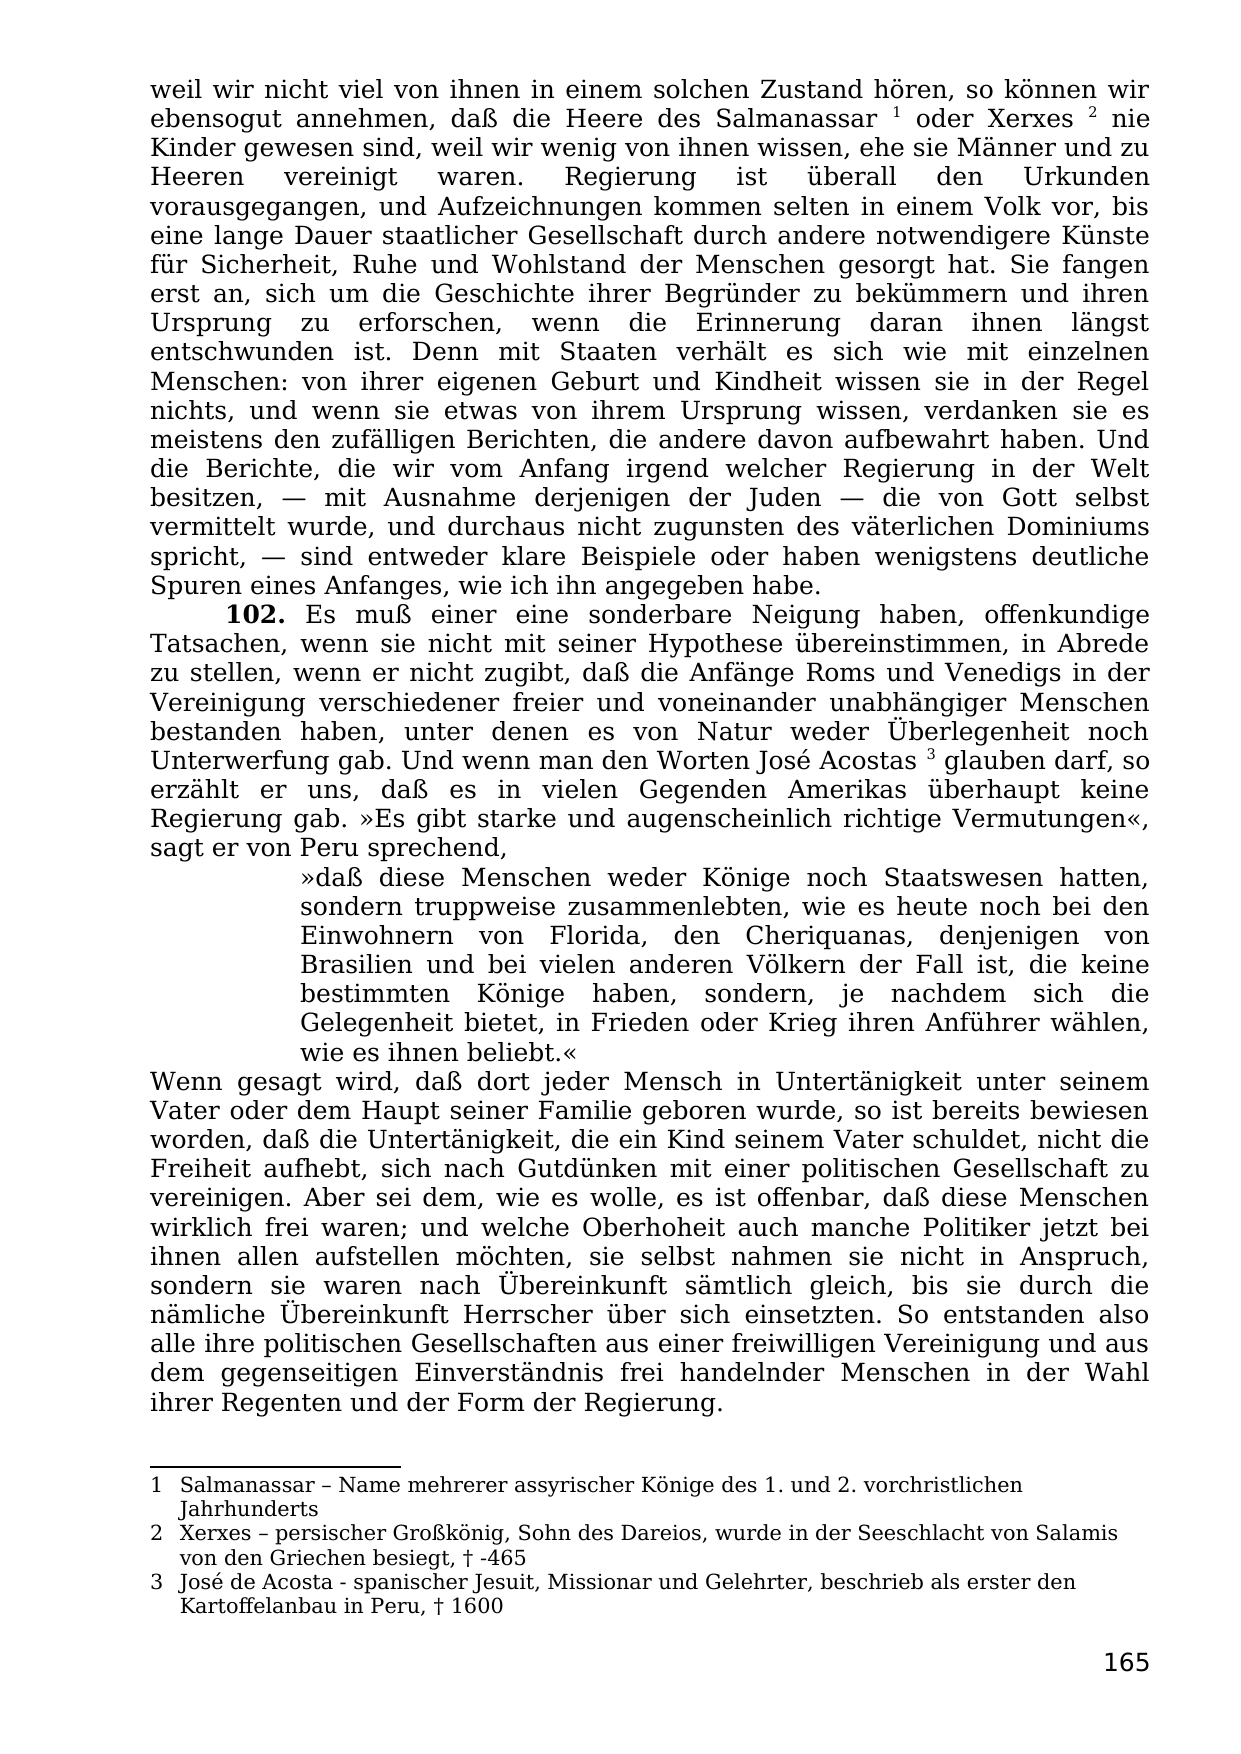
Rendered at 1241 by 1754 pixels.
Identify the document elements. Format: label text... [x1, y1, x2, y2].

text Xerxes – persischer Großkönig, Sohn des Dareios, wurde in der Seeschlacht von Salamis von den Griechen besiegt, † -465 [150, 1521, 1151, 1570]
text »daß diese Menschen weder Könige noch Staatswesen hatten, sondern truppweise zusammenlebten, wie es heute noch bei den Einwohnern von Florida, den Cheriquanas, denjenigen von Brasilien und bei vielen anderen Völkern der Fall ist, die keine bestimmten Könige haben, sondern, je nachdem sich die Gelegenheit bietet, in Frieden oder Krieg ihren Anführer wählen, wie es ihnen beliebt.« [300, 863, 1151, 1067]
text weil wir nicht viel von ihnen in einem solchen Zustand hören, so können wir ebensogut annehmen, daß die Heere des Salmanassar oder Xerxes nie Kinder gewesen sind, weil wir wenig von ihnen wissen, ehe sie Männer und zu Heeren vereinigt waren. Regierung ist überall den Urkunden vorausgegangen, und Aufzeichnungen kommen selten in einem Volk vor, bis eine lange Dauer staatlicher Gesellschaft durch andere notwendigere Künste für Sicherheit, Ruhe und Wohlstand der Menschen gesorgt hat. Sie fangen erst an, sich um die Geschichte ihrer Begründer zu bekümmern und ihren Ursprung zu erforschen, wenn die Erinnerung daran ihnen längst entschwunden ist. Denn mit Staaten verhält es sich wie mit einzelnen Menschen: von ihrer eigenen Geburt und Kindheit wissen sie in der Regel nichts, und wenn sie etwas von ihrem Ursprung wissen, verdanken sie es meistens den zufälligen Berichten, die andere davon aufbewahrt haben. Und die Berichte, die wir vom Anfang irgend welcher Regierung in der Welt besitzen, — mit Ausnahme derjenigen der Juden — die von Gott selbst vermittelt wurde, und durchaus nicht zugunsten des väterlichen Dominiums spricht, — sind entweder klare Beispiele oder haben wenigstens deutliche Spuren eines Anfanges, wie ich ihn angegeben habe. [150, 75, 1151, 600]
text Salmanassar – Name mehrerer assyrischer Könige des 1. und 2. vorchristlichen Jahrhunderts [150, 1473, 1151, 1521]
text José de Acosta - spanischer Jesuit, Missionar und Gelehrter, beschrieb als erster den Kartoffelanbau in Peru, † 1600 [150, 1570, 1151, 1618]
text 102. Es muß einer eine sonderbare Neigung haben, offenkundige Tatsachen, wenn sie nicht mit seiner Hypothese übereinstimmen, in Abrede zu stellen, wenn er nicht zugibt, daß die Anfänge Roms und Venedigs in der Vereinigung verschiedener freier und voneinander unabhängiger Menschen bestanden haben, unter denen es von Natur weder Überlegenheit noch Unterwerfung gab. Und wenn man den Worten José Acostas glauben darf, so erzählt er uns, daß es in vielen Gegenden Amerikas überhaupt keine Regierung gab. »Es gibt starke und augenscheinlich richtige Vermutungen«, sagt er von Peru sprechend, [150, 600, 1151, 863]
text Wenn gesagt wird, daß dort jeder Mensch in Untertänigkeit unter seinem Vater oder dem Haupt seiner Familie geboren wurde, so ist bereits bewiesen worden, daß die Untertänigkeit, die ein Kind seinem Vater schuldet, nicht die Freiheit aufhebt, sich nach Gutdünken mit einer politischen Gesellschaft zu vereinigen. Aber sei dem, wie es wolle, es ist offenbar, daß diese Menschen wirklich frei waren; und welche Oberhoheit auch manche Politiker jetzt bei ihnen allen aufstellen möchten, sie selbst nahmen sie nicht in Anspruch, sondern sie waren nach Übereinkunft sämtlich gleich, bis sie durch die nämliche Übereinkunft Herrscher über sich einsetzten. So entstanden also alle ihre politischen Gesellschaften aus einer freiwilligen Vereinigung und aus dem gegenseitigen Einverständnis frei handelnder Menschen in der Wahl ihrer Regenten und der Form der Regierung. [150, 1067, 1151, 1417]
